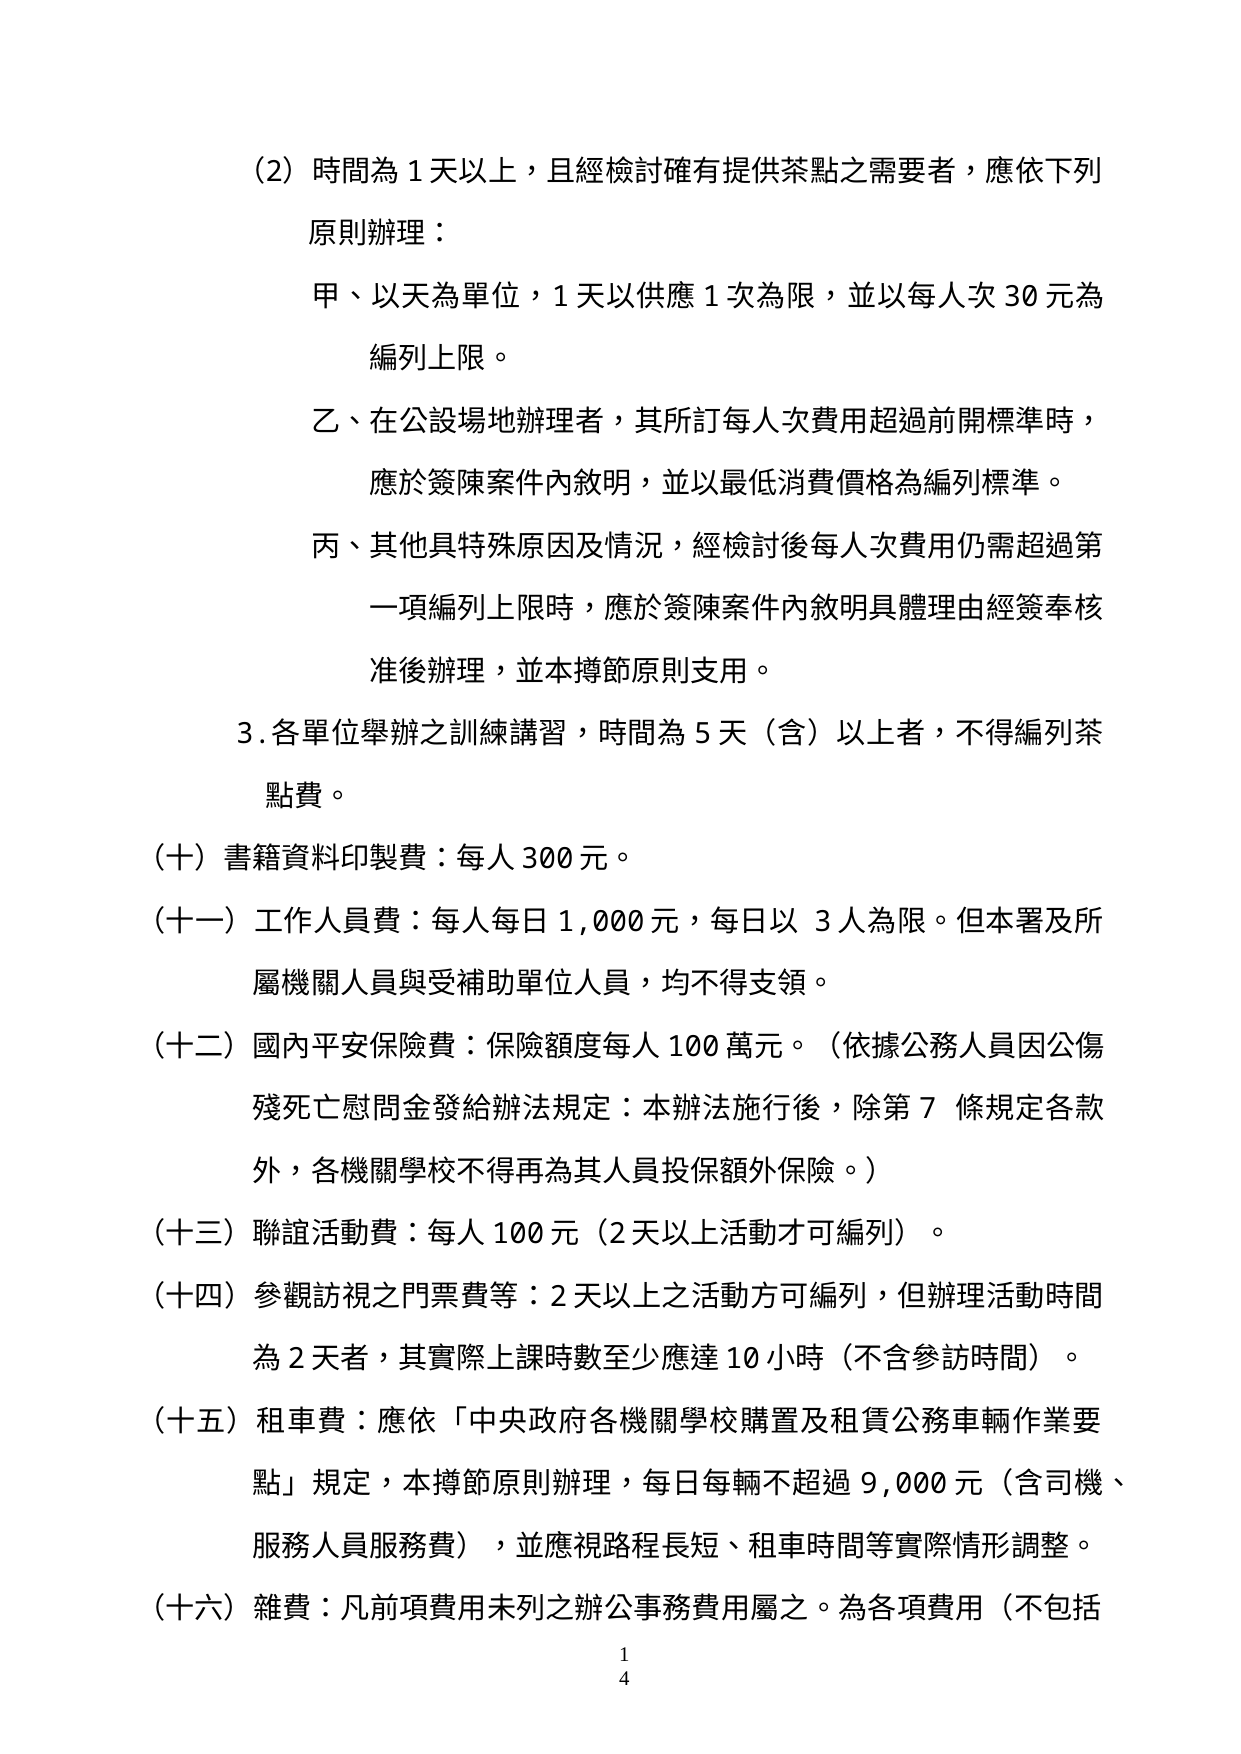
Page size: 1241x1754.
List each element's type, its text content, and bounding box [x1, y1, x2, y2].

text （十一）工作人員費：每人每日1,000元，每日以 3人為限。但本署及所屬機關人員與受補助單位人員，均不得支領。 [136, 877, 1104, 1002]
text （2）時間為1天以上，且經檢討確有提供茶點之需要者，應依下列原則辦理： [236, 127, 1104, 252]
text （十五）租車費：應依「中央政府各機關學校購置及租賃公務車輛作業要點」規定，本撙節原則辦理，每日每輛不超過9,000元（含司機、服務人員服務費），並應視路程長短、租車時間等實際情形調整。 [136, 1377, 1104, 1564]
text （十二）國內平安保險費：保險額度每人100萬元。（依據公務人員因公傷殘死亡慰問金發給辦法規定：本辦法施行後，除第7 條規定各款外，各機關學校不得再為其人員投保額外保險。） [136, 1002, 1104, 1189]
text 丙、其他具特殊原因及情況，經檢討後每人次費用仍需超過第一項編列上限時，應於簽陳案件內敘明具體理由經簽奉核准後辦理，並本撙節原則支用。 [311, 502, 1104, 689]
text 甲、以天為單位，1天以供應1次為限，並以每人次30元為編列上限。 [311, 252, 1104, 377]
text 乙、在公設場地辦理者，其所訂每人次費用超過前開標準時，應於簽陳案件內敘明，並以最低消費價格為編列標準。 [311, 377, 1104, 502]
text 3.各單位舉辦之訓練講習，時間為5天（含）以上者，不得編列茶點費。 [236, 689, 1104, 814]
text （十）書籍資料印製費：每人300元。 [136, 814, 1104, 877]
text （十六）雜費：凡前項費用未列之辦公事務費用屬之。為各項費用（不包括 [136, 1564, 1104, 1627]
text （十四）參觀訪視之門票費等：2天以上之活動方可編列，但辦理活動時間為2天者，其實際上課時數至少應達10小時（不含參訪時間）。 [136, 1252, 1104, 1377]
text （十三）聯誼活動費：每人100元（2天以上活動才可編列）。 [136, 1189, 1104, 1252]
